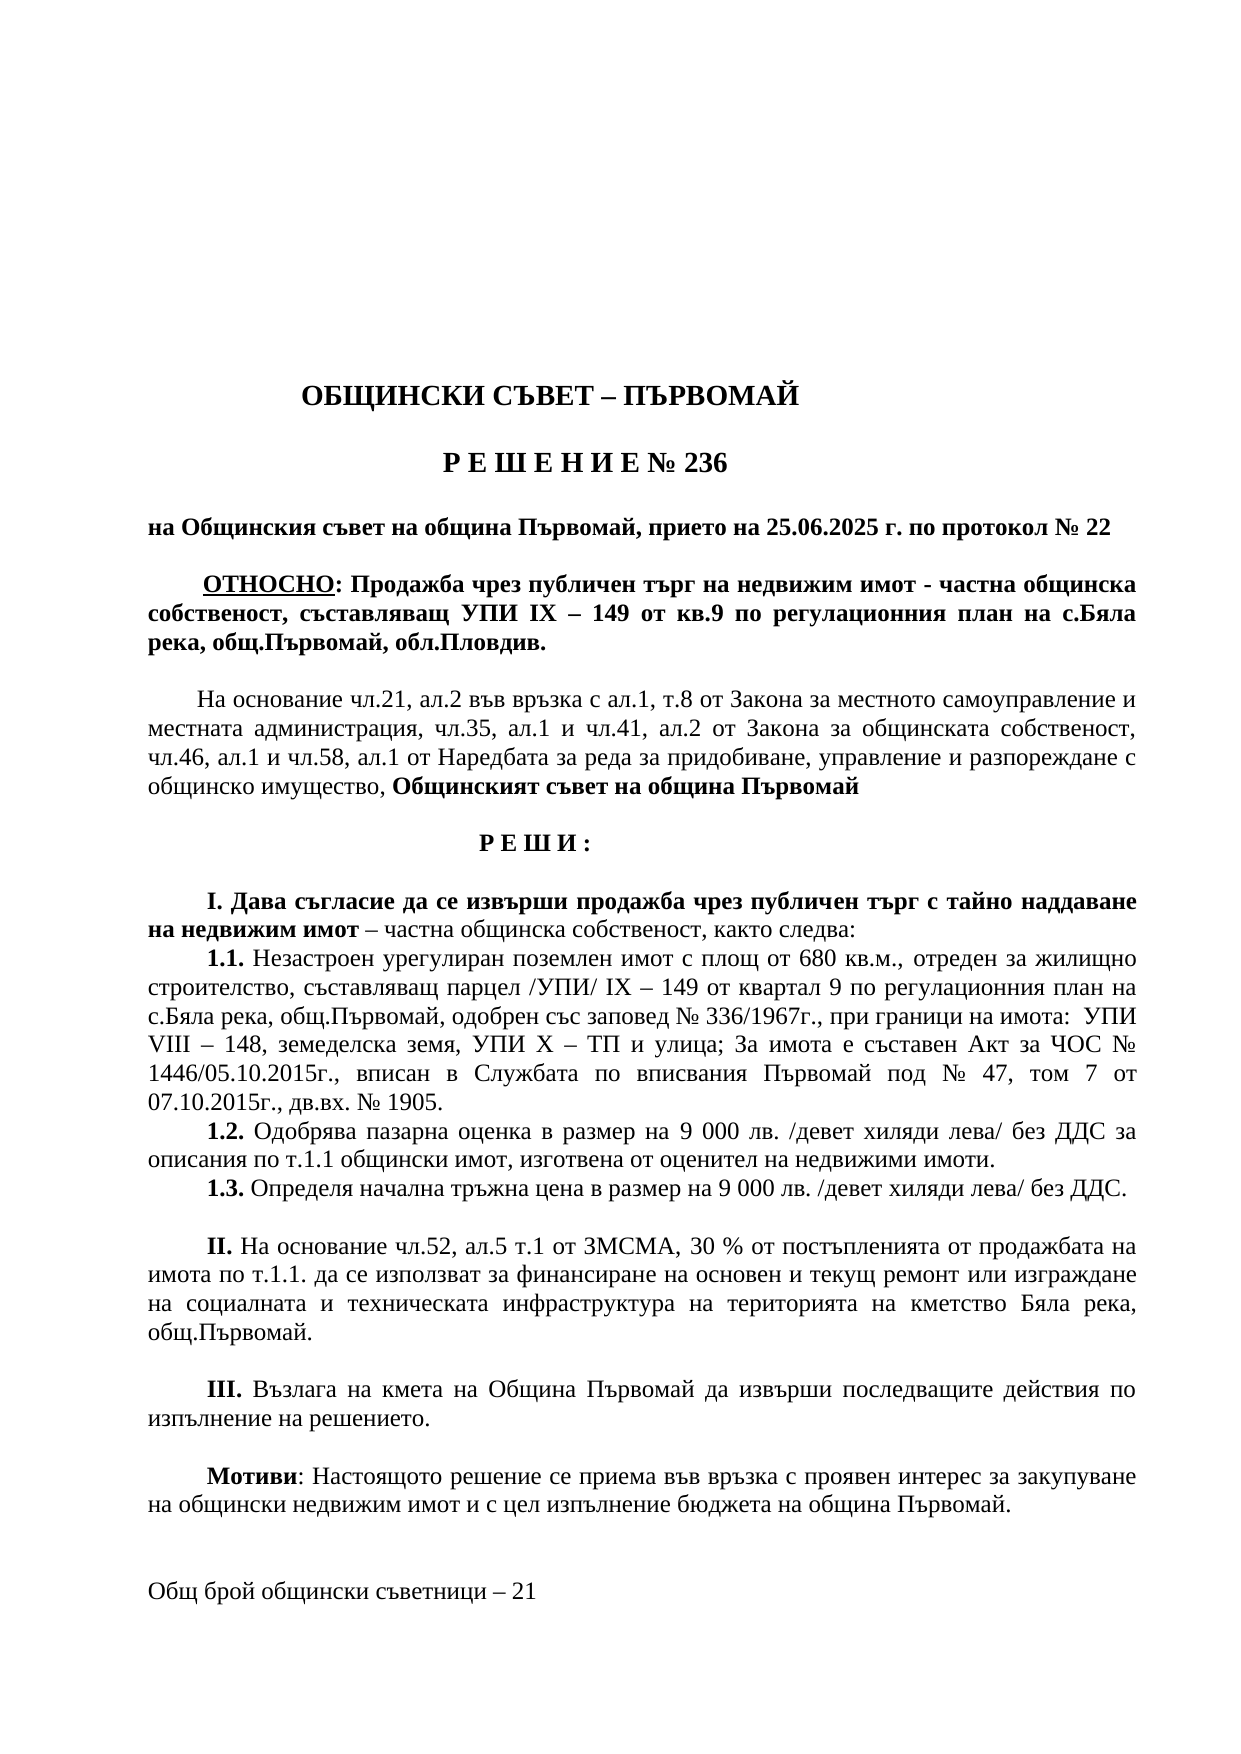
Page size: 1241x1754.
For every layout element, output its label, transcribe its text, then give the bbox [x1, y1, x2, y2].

text ОБЩИНСКИ СЪВЕТ – ПЪРВОМАЙ [148, 378, 1137, 411]
text На основание чл.21, ал.2 във връзка с ал.1, т.8 от Закона за местното самоуправление и местната администрация, чл.35, ал.1 и чл.41, ал.2 от Закона за общинската собственост, чл.46, ал.1 и чл.58, ал.1 от Наредбата за реда за придобиване, управление и разпореждане с общинско имущество, Общинският съвет на община Първомай [148, 684, 1137, 799]
text III. Възлага на кмета на Община Първомай да извърши последващите действия по изпълнение на решението. [148, 1374, 1137, 1432]
text II. На основание чл.52, ал.5 т.1 от ЗМСМА, 30 % от постъпленията от продажбата на имота по т.1.1. да се използват за финансиране на основен и текущ ремонт или изграждане на социалната и техническата инфраструктура на територията на кметство Бяла река, общ.Първомай. [148, 1231, 1137, 1346]
text 1.1. Незастроен урегулиран поземлен имот с площ от 680 кв.м., отреден за жилищно строителство, съставляващ парцел /УПИ/ ІХ – 149 от квартал 9 по регулационния план на с.Бяла река, общ.Първомай, одобрен със заповед № 336/1967г., при граници на имота: УПИ VІІІ – 148, земеделска земя, УПИ Х – ТП и улица; За имота е съставен Акт за ЧОС № 1446/05.10.2015г., вписан в Службата по вписвания Първомай под № 47, том 7 от 07.10.2015г., дв.вх. № 1905. [148, 943, 1137, 1116]
text 1.2. Одобрява пазарна оценка в размер на 9 000 лв. /девет хиляди лева/ без ДДС за описания по т.1.1 общински имот, изготвена от оценител на недвижими имоти. [148, 1116, 1137, 1173]
text Мотиви: Настоящото решение се приема във връзка с проявен интерес за закупуване на общински недвижим имот и с цел изпълнение бюджета на община Първомай. [148, 1461, 1137, 1518]
text на Общинския съвет на община Първомай, прието на 25.06.2025 г. по протокол № 22 [148, 512, 1137, 541]
text ОТНОСНО: Продажба чрез публичeн търг на недвижим имот - частна общинска собственост, съставляващ УПИ IX – 149 от кв.9 по регулационния план на с.Бяла река, общ.Първомай, обл.Пловдив. [148, 569, 1137, 656]
text Общ брой общински съветници – 21 [148, 1576, 1137, 1604]
text Р Е Ш Е Н И Е № 236 [443, 445, 1137, 478]
text 1.3. Определя начална тръжна цена в размер на 9 000 лв. /девет хиляди лева/ без ДДС. [148, 1173, 1137, 1202]
text Р Е Ш И : [148, 828, 1137, 857]
text I. Дава съгласие да се извърши продажба чрез публичен търг с тайно наддаване на недвижим имот – частна общинска собственост, както следва: [148, 886, 1137, 943]
